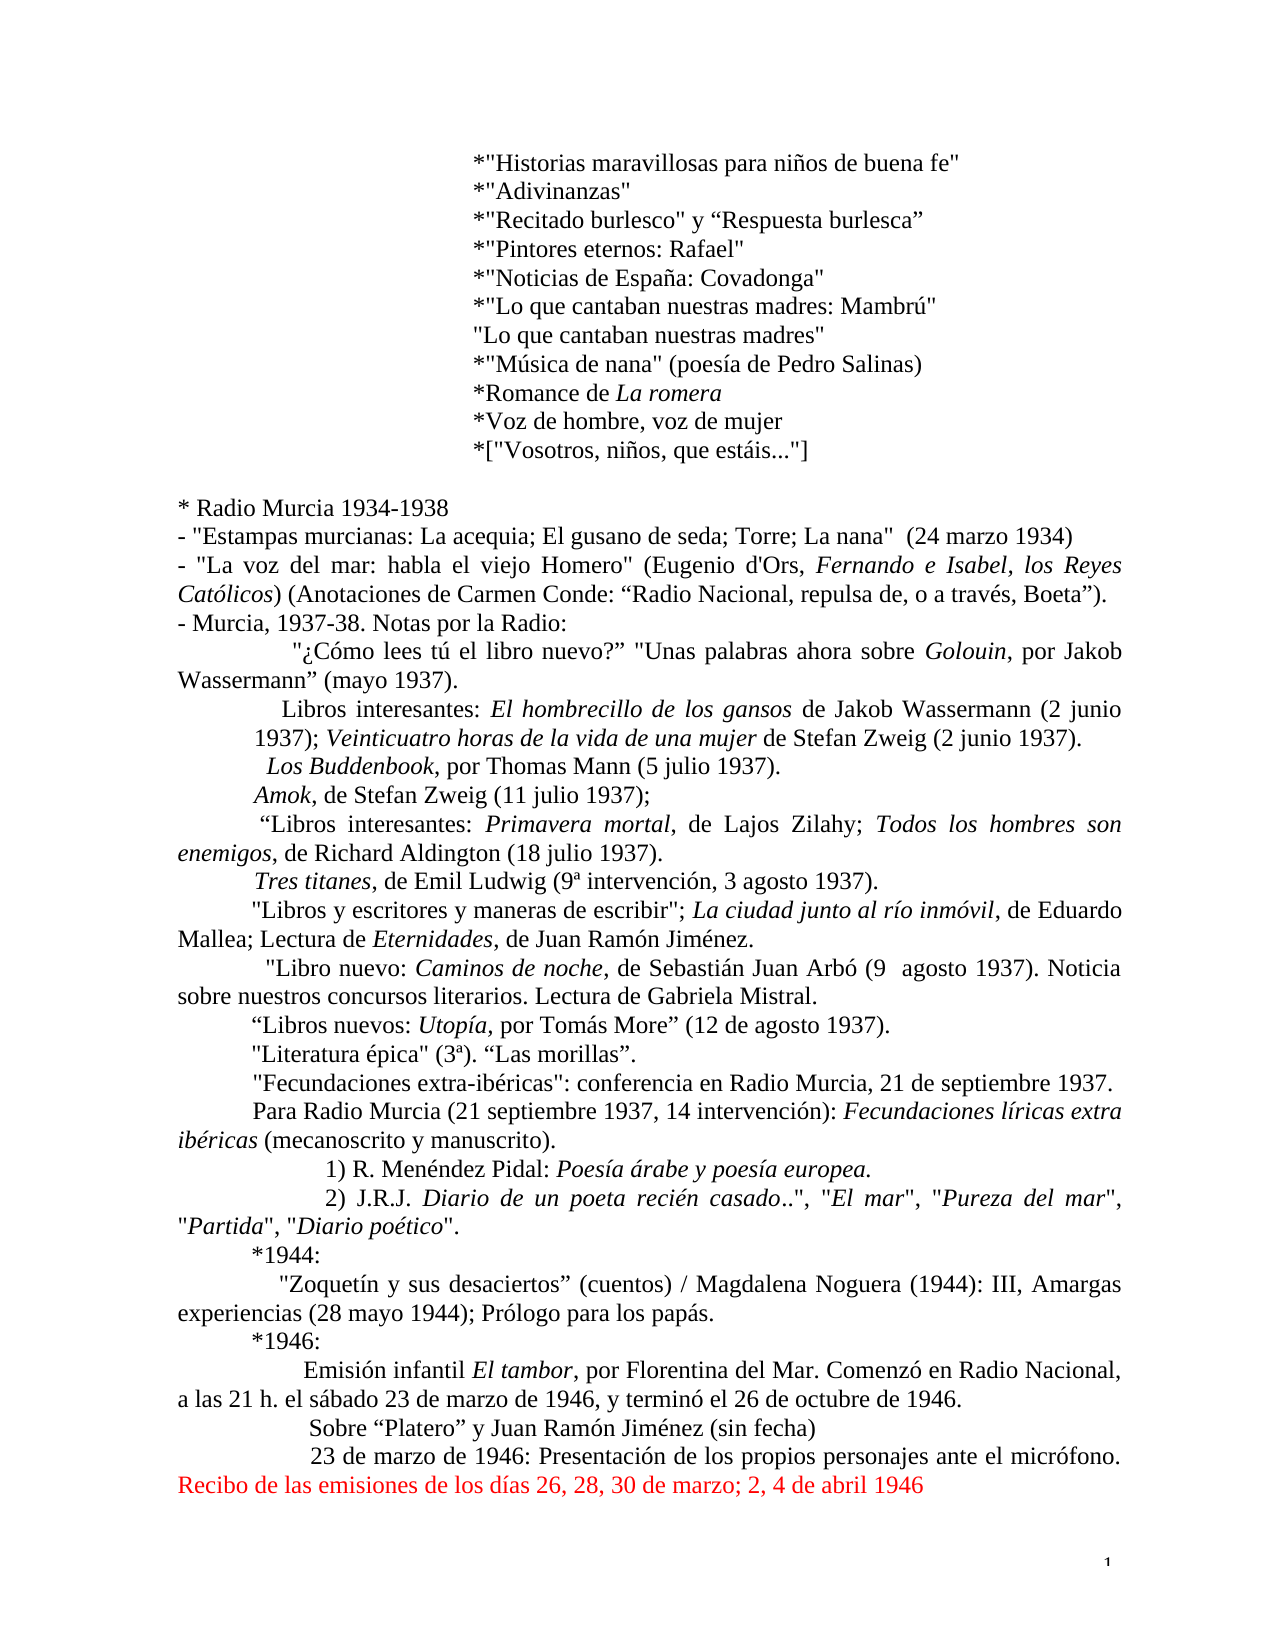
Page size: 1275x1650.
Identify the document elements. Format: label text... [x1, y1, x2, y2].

text Emisión infantil El tambor, por Florentina del Mar. Comenzó en Radio Nacional, a las 21 h. el sábado 23 de marzo de 1946, y terminó el 26 de octubre de 1946. [177, 1355, 1122, 1413]
text Sobre “Platero” y Juan Ramón Jiménez (sin fecha) [177, 1413, 1122, 1441]
text 1) R. Menéndez Pidal: Poesía árabe y poesía europea. [177, 1154, 1122, 1183]
text 23 de marzo de 1946: Presentación de los propios personajes ante el micrófono. Recibo de las emisiones de los días 26, 28, 30 de marzo; 2, 4 de abril 1946 [177, 1441, 1122, 1499]
text * Radio Murcia 1934-1938 [177, 493, 1122, 521]
text Para Radio Murcia (21 septiembre 1937, 14 intervención): Fecundaciones líricas extra ibéricas (mecanoscrito y manuscrito). [177, 1096, 1122, 1154]
text Libros interesantes: El hombrecillo de los gansos de Jakob Wassermann (2 junio 1937); Veinticuatro horas de la vida de una mujer de Stefan Zweig (2 junio 1937). [254, 694, 1122, 751]
text *1944: [177, 1240, 1122, 1269]
text Tres titanes, de Emil Ludwig (9ª intervención, 3 agosto 1937). [254, 866, 1122, 895]
text *"Pintores eternos: Rafael" [177, 234, 1122, 263]
text "Libro nuevo: Caminos de noche, de Sebastián Juan Arbó (9 agosto 1937). Noticia sobre nuestros concursos literarios. Lectura de Gabriela Mistral. [177, 953, 1122, 1010]
text *Romance de La romera [177, 378, 1122, 406]
text 2) J.R.J. Diario de un poeta recién casado..", "El mar", "Pureza del mar", "Partida", "Diario poético". [177, 1183, 1122, 1240]
text "¿Cómo lees tú el libro nuevo?” "Unas palabras ahora sobre Golouin, por Jakob Wassermann” (mayo 1937). [177, 636, 1122, 694]
text *"Lo que cantaban nuestras madres: Mambrú" [177, 291, 1122, 320]
text *"Historias maravillosas para niños de buena fe" [177, 148, 1122, 176]
text - "La voz del mar: habla el viejo Homero" (Eugenio d'Ors, Fernando e Isabel, los Reyes Católicos) (Anotaciones de Carmen Conde: “Radio Nacional, repulsa de, o a través, Boeta”). [177, 550, 1122, 608]
text - Murcia, 1937-38. Notas por la Radio: [177, 608, 1122, 636]
text *"Recitado burlesco" y “Respuesta burlesca” [177, 205, 1122, 234]
text "Fecundaciones extra-ibéricas": conferencia en Radio Murcia, 21 de septiembre 1937. [177, 1068, 1122, 1096]
text Amok, de Stefan Zweig (11 julio 1937); [254, 780, 1122, 809]
text *1946: [177, 1326, 1122, 1355]
text "Libros y escritores y maneras de escribir"; La ciudad junto al río inmóvil, de Eduardo Mallea; Lectura de Eternidades, de Juan Ramón Jiménez. [177, 895, 1122, 953]
text *Voz de hombre, voz de mujer [177, 406, 1122, 435]
text “Libros interesantes: Primavera mortal, de Lajos Zilahy; Todos los hombres son enemigos, de Richard Aldington (18 julio 1937). [177, 809, 1122, 866]
text "Literatura épica" (3ª). “Las morillas”. [177, 1039, 1122, 1068]
text "Zoquetín y sus desaciertos” (cuentos) / Magdalena Noguera (1944): III, Amargas experiencias (28 mayo 1944); Prólogo para los papás. [177, 1269, 1122, 1326]
text *["Vosotros, niños, que estáis..."] [177, 435, 1122, 464]
text Los Buddenbook, por Thomas Mann (5 julio 1937). [254, 751, 1122, 780]
text "Lo que cantaban nuestras madres" [177, 320, 1122, 349]
text *"Música de nana" (poesía de Pedro Salinas) [177, 349, 1122, 378]
text - "Estampas murcianas: La acequia; El gusano de seda; Torre; La nana" (24 marzo 1934) [177, 521, 1122, 550]
text *"Noticias de España: Covadonga" [177, 263, 1122, 291]
text “Libros nuevos: Utopía, por Tomás More” (12 de agosto 1937). [177, 1010, 1122, 1039]
text *"Adivinanzas" [177, 176, 1122, 205]
